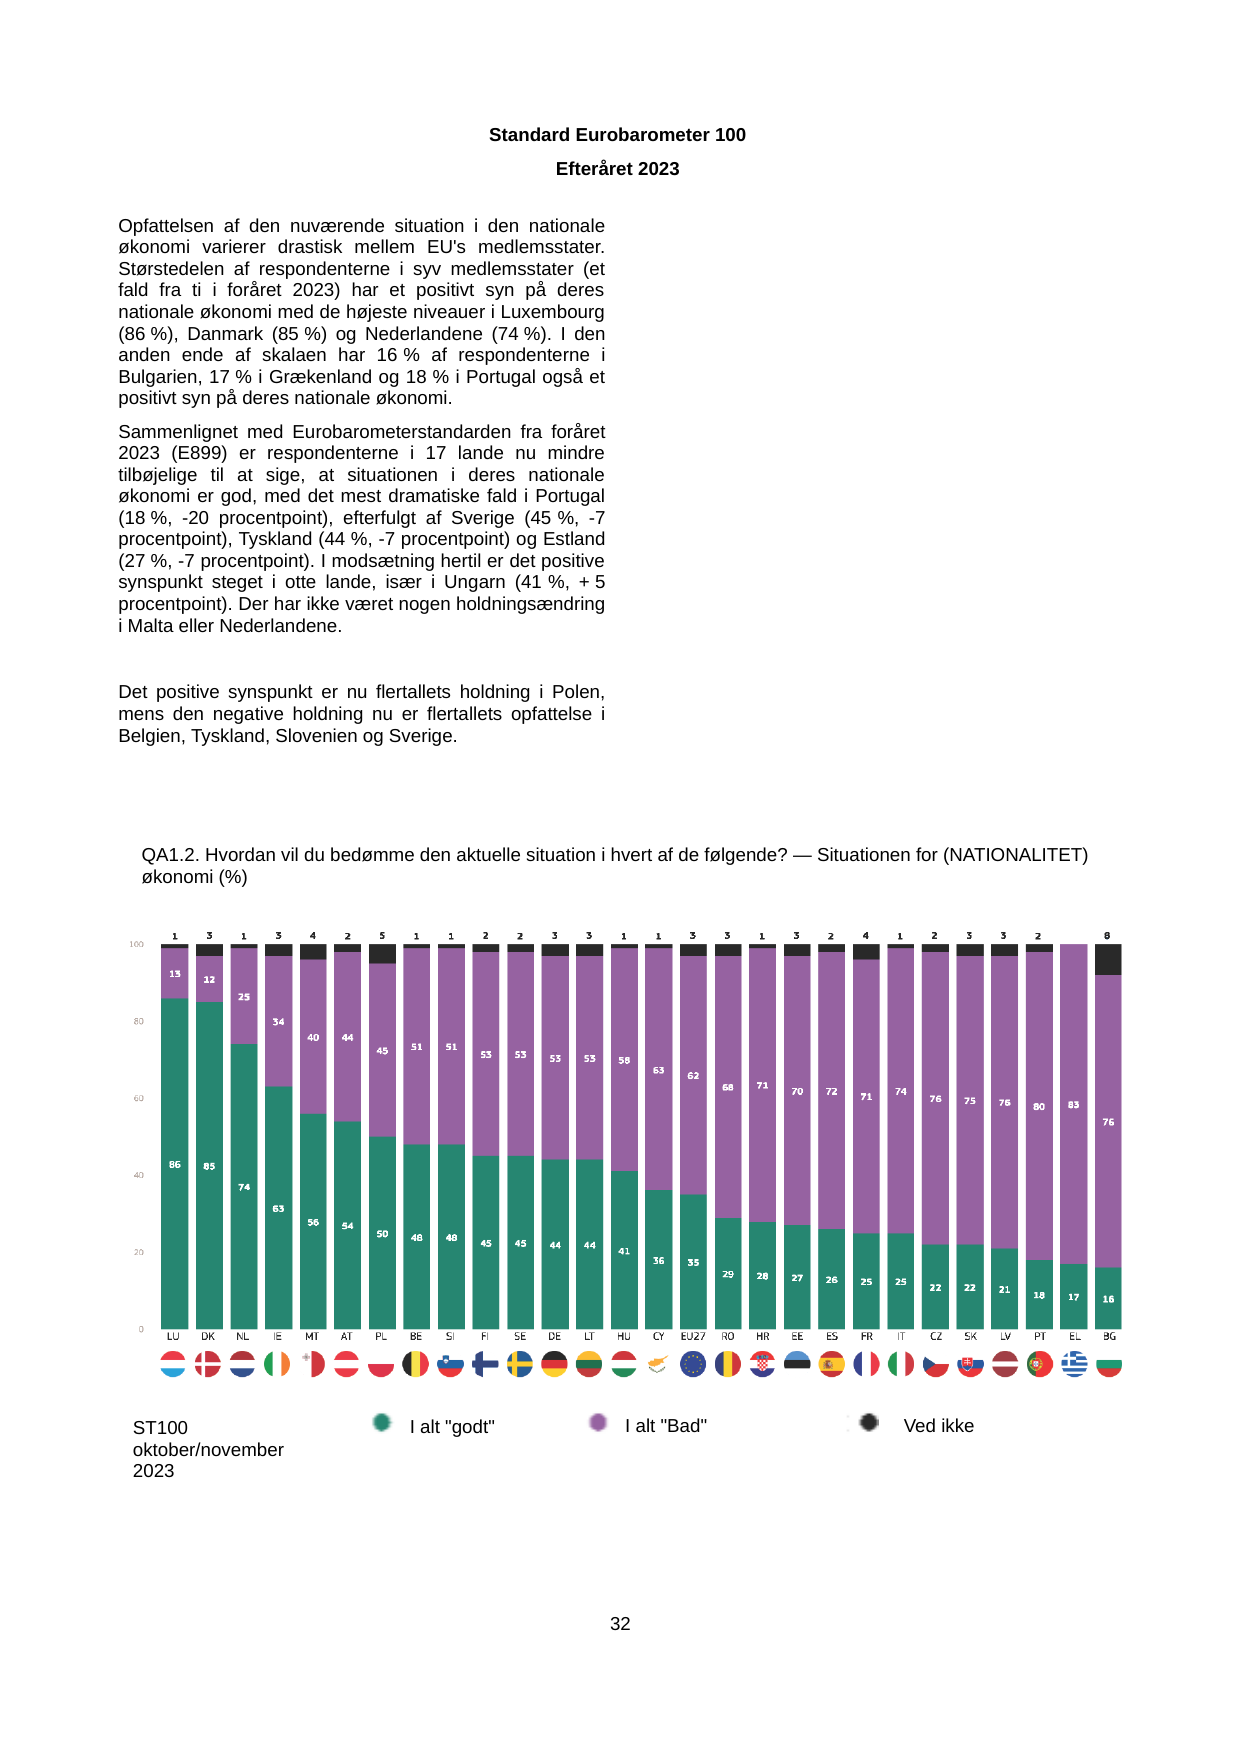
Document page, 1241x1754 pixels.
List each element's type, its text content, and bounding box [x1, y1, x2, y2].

text Opfattelsen af den nuværende situation i den nationale økonomi varierer drastisk mellem EU's medlemsstater. Størstedelen af respondenterne i syv medlemsstater (et fald fra ti i foråret 2023) har et positivt syn på deres nationale økonomi med de højeste niveauer i Luxembourg (86 %), Danmark (85 %) og Nederlandene (74 %). I den anden ende af skalaen har 16 % af respondenterne i Bulgarien, 17 % i Grækenland og 18 % i Portugal også et positivt syn på deres nationale økonomi. [118, 214, 605, 408]
text Sammenlignet med Eurobarometerstandarden fra foråret 2023 (E899) er respondenterne i 17 lande nu mindre tilbøjelige til at sige, at situationen i deres nationale økonomi er god, med det mest dramatiske fald i Portugal (18 %, -20 procentpoint), efterfulgt af Sverige (45 %, -7 procentpoint), Tyskland (44 %, -7 procentpoint) og Estland (27 %, -7 procentpoint). I modsætning hertil er det positive synspunkt steget i otte lande, især i Ungarn (41 %, + 5 procentpoint). Der har ikke været nogen holdningsændring i Malta eller Nederlandene. [118, 420, 605, 636]
picture [363, 1406, 879, 1436]
picture [120, 927, 1137, 1384]
text Det positive synspunkt er nu flertallets holdning i Polen, mens den negative holdning nu er flertallets opfattelse i Belgien, Tyskland, Slovenien og Sverige. [118, 681, 605, 746]
